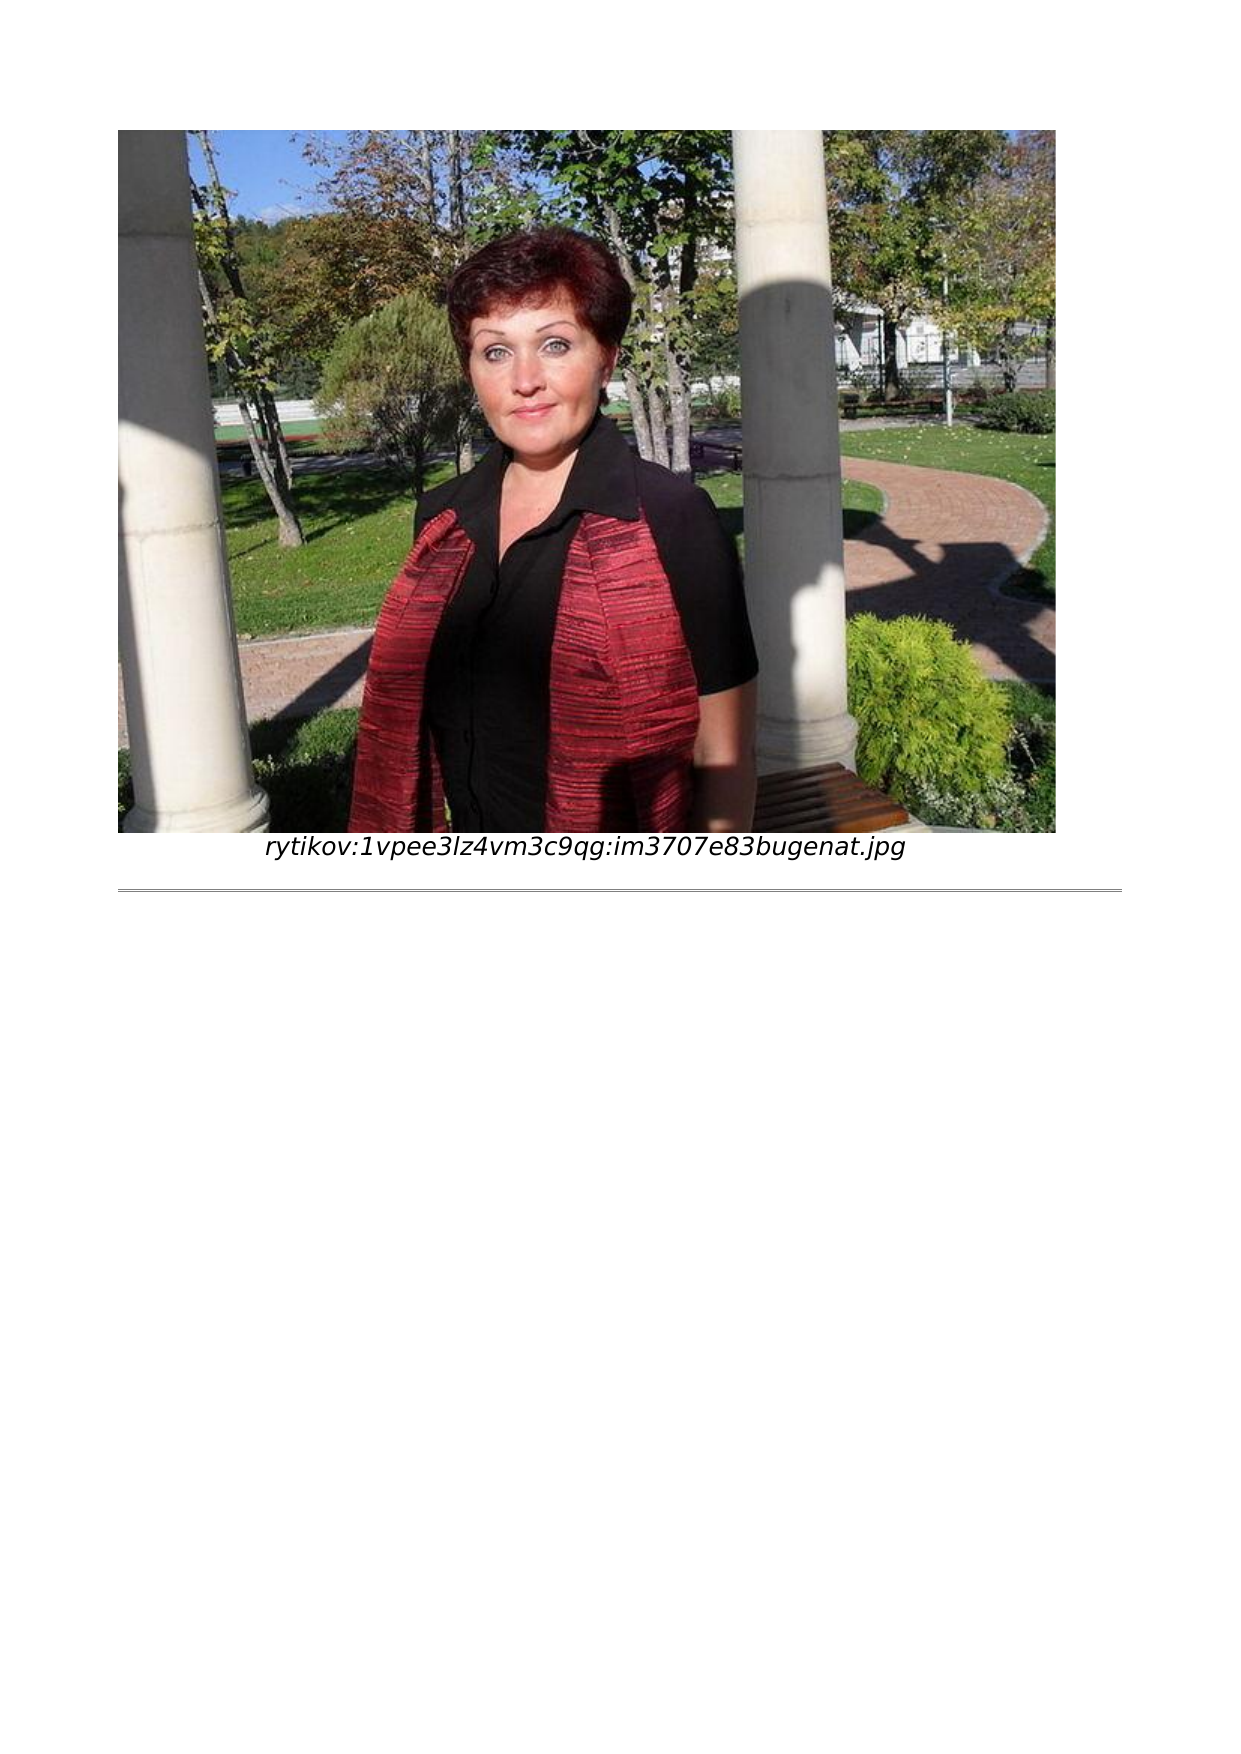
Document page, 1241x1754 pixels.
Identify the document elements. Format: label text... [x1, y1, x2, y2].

picture [118, 130, 1056, 833]
text rytikov:1vpee3lz4vm3c9qg:im3707e83bugenat.jpg [118, 833, 1056, 862]
